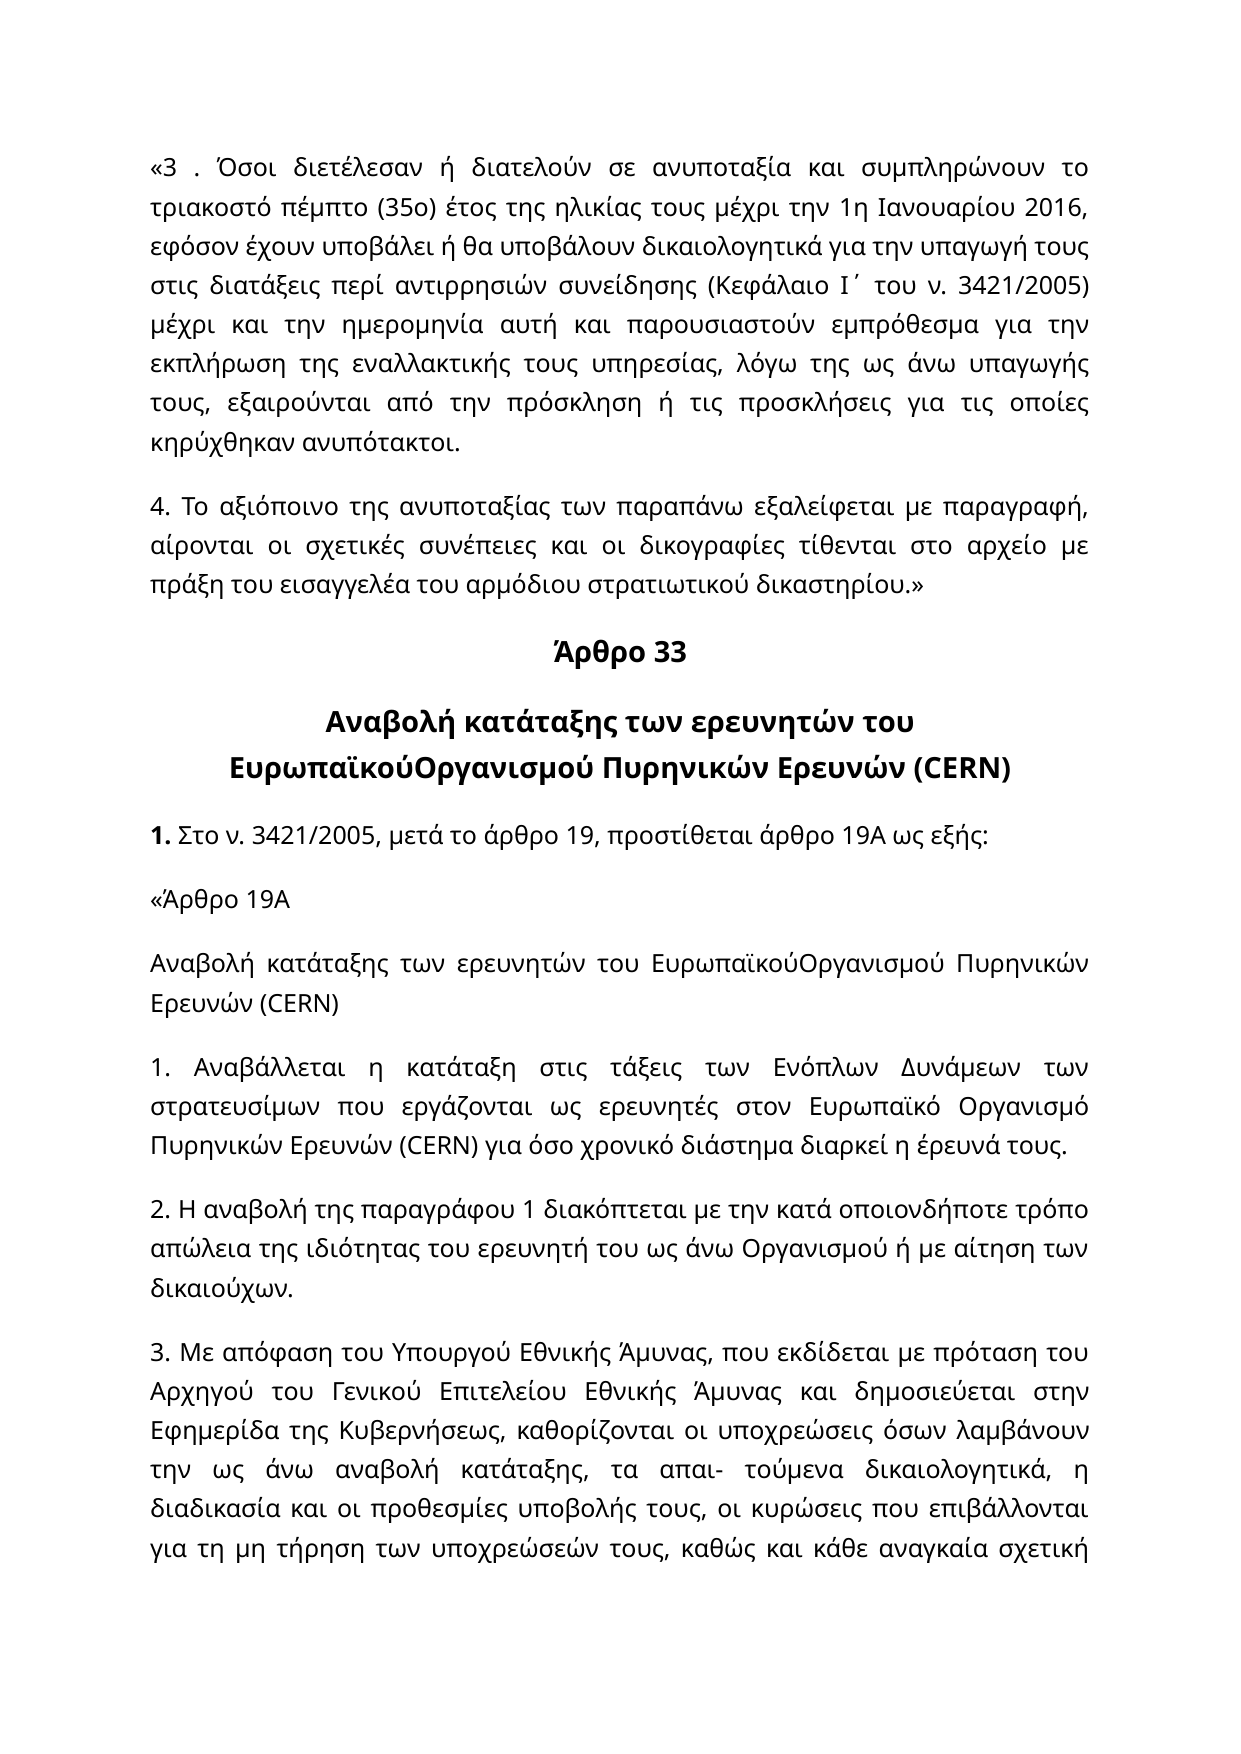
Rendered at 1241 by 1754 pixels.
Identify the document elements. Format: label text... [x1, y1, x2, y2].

subtitle Αναβολή κατάταξης των ερευνητών του ΕυρωπαϊκούΟργανισμού Πυρηνικών Ερευνών (CERN) [150, 701, 1090, 787]
text 1. Στο ν. 3421/2005, μετά το άρθρο 19, προστίθεται άρθρο 19Α ως εξής: [150, 818, 1090, 852]
text 2. Η αναβολή της παραγράφου 1 διακόπτεται με την κατά οποιονδήποτε τρόπο απώλεια της ιδιότητας του ερευνητή του ως άνω Οργανισμού ή με αίτηση των δικαιούχων. [150, 1192, 1090, 1304]
text Αναβολή κατάταξης των ερευνητών του ΕυρωπαϊκούΟργανισμού Πυρηνικών Ερευνών (CERN) [150, 946, 1090, 1019]
text 3. Με απόφαση του Υπουργού Εθνικής Άμυνας, που εκδίδεται με πρόταση του Αρχηγού του Γενικού Επιτελείου Εθνικής Άμυνας και δημοσιεύεται στην Εφημερίδα της Κυβερνήσεως, καθορίζονται οι υποχρεώσεις όσων λαμβάνουν την ως άνω αναβολή κατάταξης, τα απαι- τούμενα δικαιολογητικά, η διαδικασία και οι προθεσμίες υποβολής τους, οι κυρώσεις που επιβάλλονται για τη μη τήρηση των υποχρεώσεών τους, καθώς και κάθε αναγκαία σχετική [150, 1334, 1090, 1564]
text 4. Το αξιόποινο της ανυποταξίας των παραπάνω εξαλείφεται με παραγραφή, αίρονται οι σχετικές συνέπειες και οι δικογραφίες τίθενται στο αρχείο με πράξη του εισαγγελέα του αρμόδιου στρατιωτικού δικαστηρίου.» [150, 488, 1090, 601]
text «Άρθρο 19Α [150, 882, 1090, 916]
text 1. Αναβάλλεται η κατάταξη στις τάξεις των Ενόπλων Δυνάμεων των στρατευσίμων που εργάζονται ως ερευνητές στον Ευρωπαϊκό Οργανισμό Πυρηνικών Ερευνών (CERN) για όσο χρονικό διάστημα διαρκεί η έρευνά τους. [150, 1049, 1090, 1162]
text «3 . Όσοι διετέλεσαν ή διατελούν σε ανυποταξία και συμπληρώνουν το τριακοστό πέμπτο (35ο) έτος της ηλικίας τους μέχρι την 1η Ιανουαρίου 2016, εφόσον έχουν υποβάλει ή θα υποβάλουν δικαιολογητικά για την υπαγωγή τους στις διατάξεις περί αντιρρησιών συνείδησης (Κεφάλαιο Ι΄ του ν. 3421/2005) μέχρι και την ημερομηνία αυτή και παρουσιαστούν εμπρόθεσμα για την εκπλήρωση της εναλλακτικής τους υπηρεσίας, λόγω της ως άνω υπαγωγής τους, εξαιρούνται από την πρόσκληση ή τις προσκλήσεις για τις οποίες κηρύχθηκαν ανυπότακτοι. [150, 150, 1090, 458]
subtitle Άρθρο 33 [150, 631, 1090, 671]
